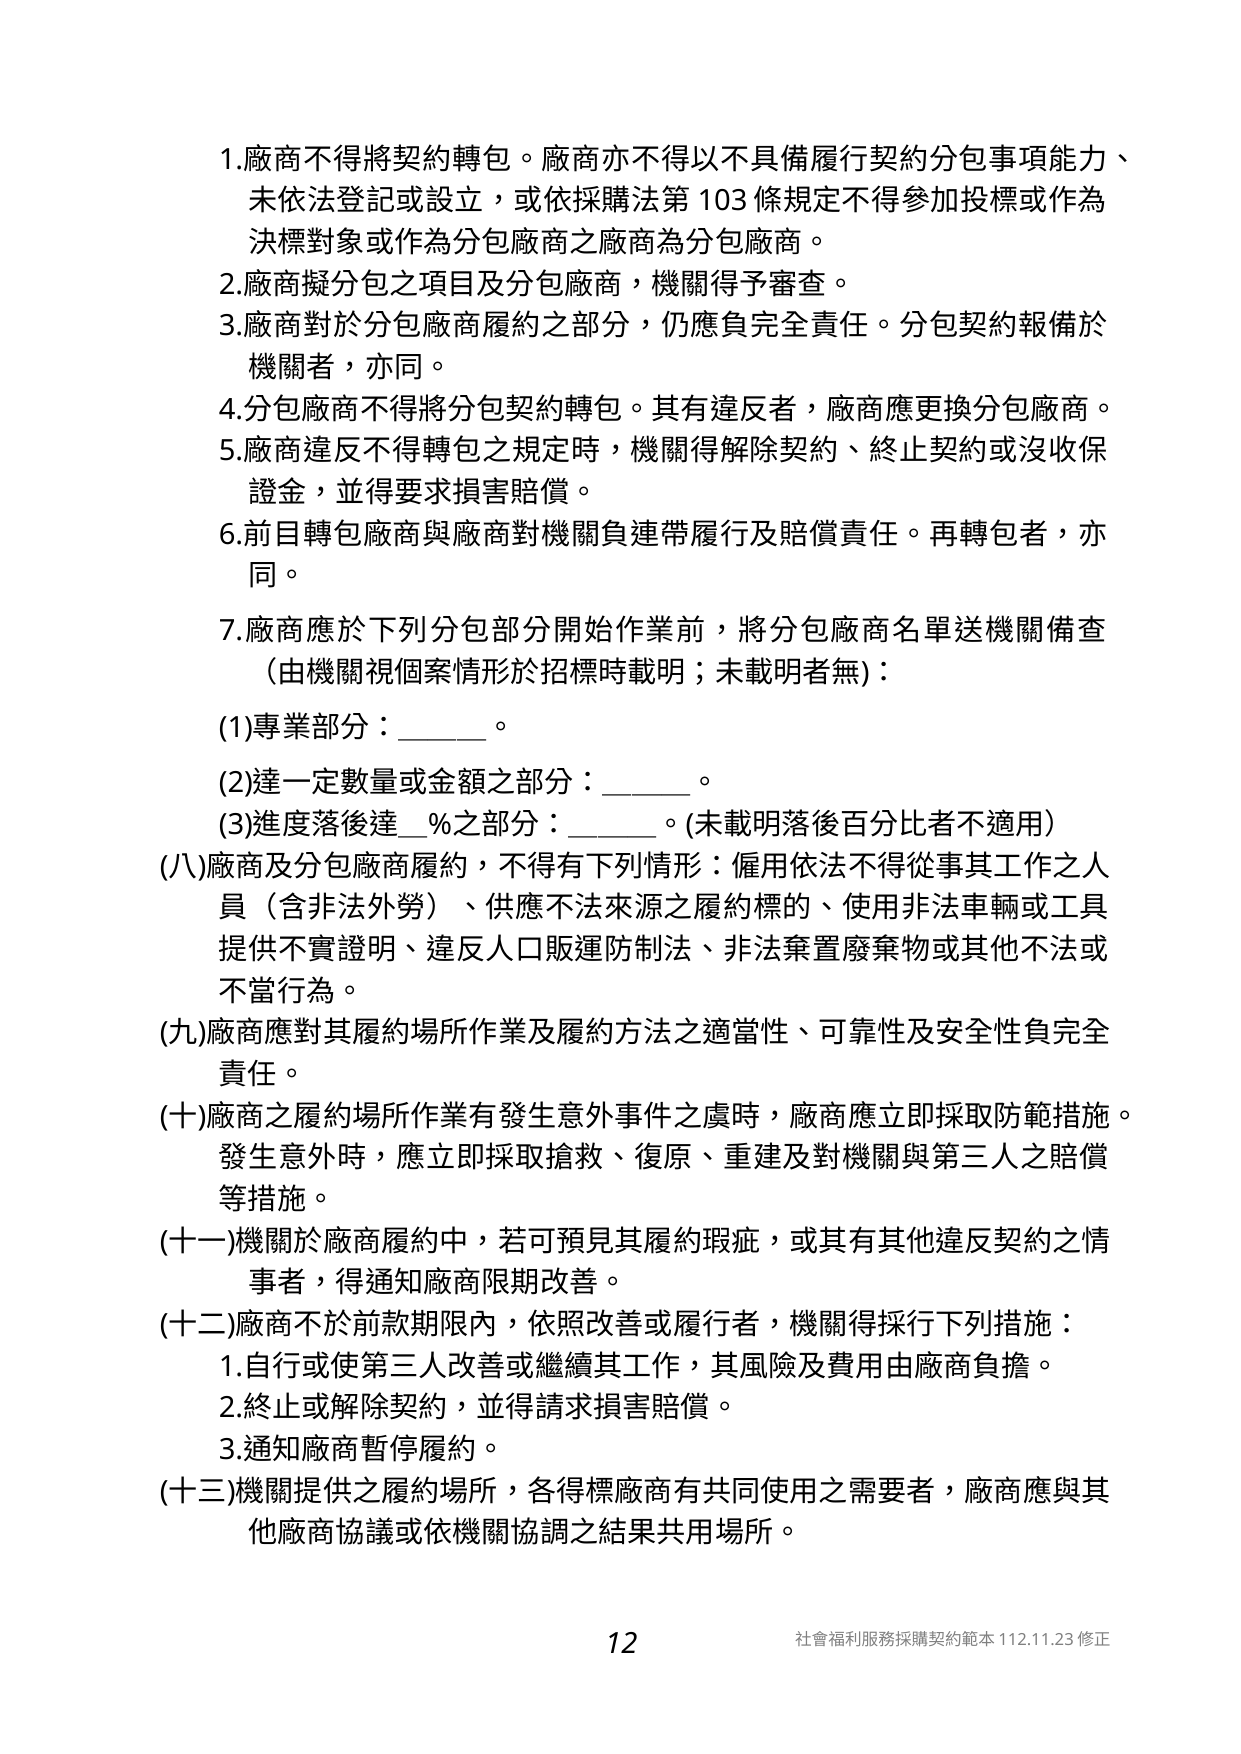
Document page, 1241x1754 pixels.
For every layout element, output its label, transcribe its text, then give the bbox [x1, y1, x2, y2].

text (十三)機關提供之履約場所，各得標廠商有共同使用之需要者，廠商應與其他廠商協議或依機關協調之結果共用場所。 [159, 1468, 1110, 1551]
text 1.自行或使第三人改善或繼續其工作，其風險及費用由廠商負擔。 [218, 1343, 1108, 1384]
text 2.終止或解除契約，並得請求損害賠償。 [218, 1384, 1108, 1426]
text (十二)廠商不於前款期限內，依照改善或履行者，機關得採行下列措施： [159, 1301, 1110, 1343]
text (十)廠商之履約場所作業有發生意外事件之虞時，廠商應立即採取防範措施。發生意外時，應立即採取搶救、復原、重建及對機關與第三人之賠償等措施。 [159, 1093, 1110, 1218]
text 6.前目轉包廠商與廠商對機關負連帶履行及賠償責任。再轉包者，亦同。 [218, 511, 1108, 594]
text 7.廠商應於下列分包部分開始作業前，將分包廠商名單送機關備查（由機關視個案情形於招標時載明；未載明者無)： [218, 607, 1108, 691]
text 3.廠商對於分包廠商履約之部分，仍應負完全責任。分包契約報備於機關者，亦同。 [218, 302, 1108, 386]
text 5.廠商違反不得轉包之規定時，機關得解除契約、終止契約或沒收保證金，並得要求損害賠償。 [218, 427, 1108, 511]
text (3)進度落後達＿%之部分：＿＿＿。(未載明落後百分比者不適用） [218, 801, 1108, 843]
text (九)廠商應對其履約場所作業及履約方法之適當性、可靠性及安全性負完全責任。 [159, 1009, 1110, 1093]
text (2)達一定數量或金額之部分：＿＿＿。 [218, 759, 1108, 801]
text 4.分包廠商不得將分包契約轉包。其有違反者，廠商應更換分包廠商。 [218, 386, 1108, 427]
text (十一)機關於廠商履約中，若可預見其履約瑕疵，或其有其他違反契約之情事者，得通知廠商限期改善。 [159, 1218, 1110, 1301]
text (八)廠商及分包廠商履約，不得有下列情形：僱用依法不得從事其工作之人員（含非法外勞）、供應不法來源之履約標的、使用非法車輛或工具、提供不實證明、違反人口販運防制法、非法棄置廢棄物或其他不法或不當行為。 [159, 843, 1110, 1009]
text 1.廠商不得將契約轉包。廠商亦不得以不具備履行契約分包事項能力、未依法登記或設立，或依採購法第103條規定不得參加投標或作為決標對象或作為分包廠商之廠商為分包廠商。 [218, 136, 1108, 261]
text 3.通知廠商暫停履約。 [218, 1426, 1108, 1468]
text 2.廠商擬分包之項目及分包廠商，機關得予審查。 [218, 261, 1108, 302]
text (1)專業部分：＿＿＿。 [218, 704, 1108, 746]
